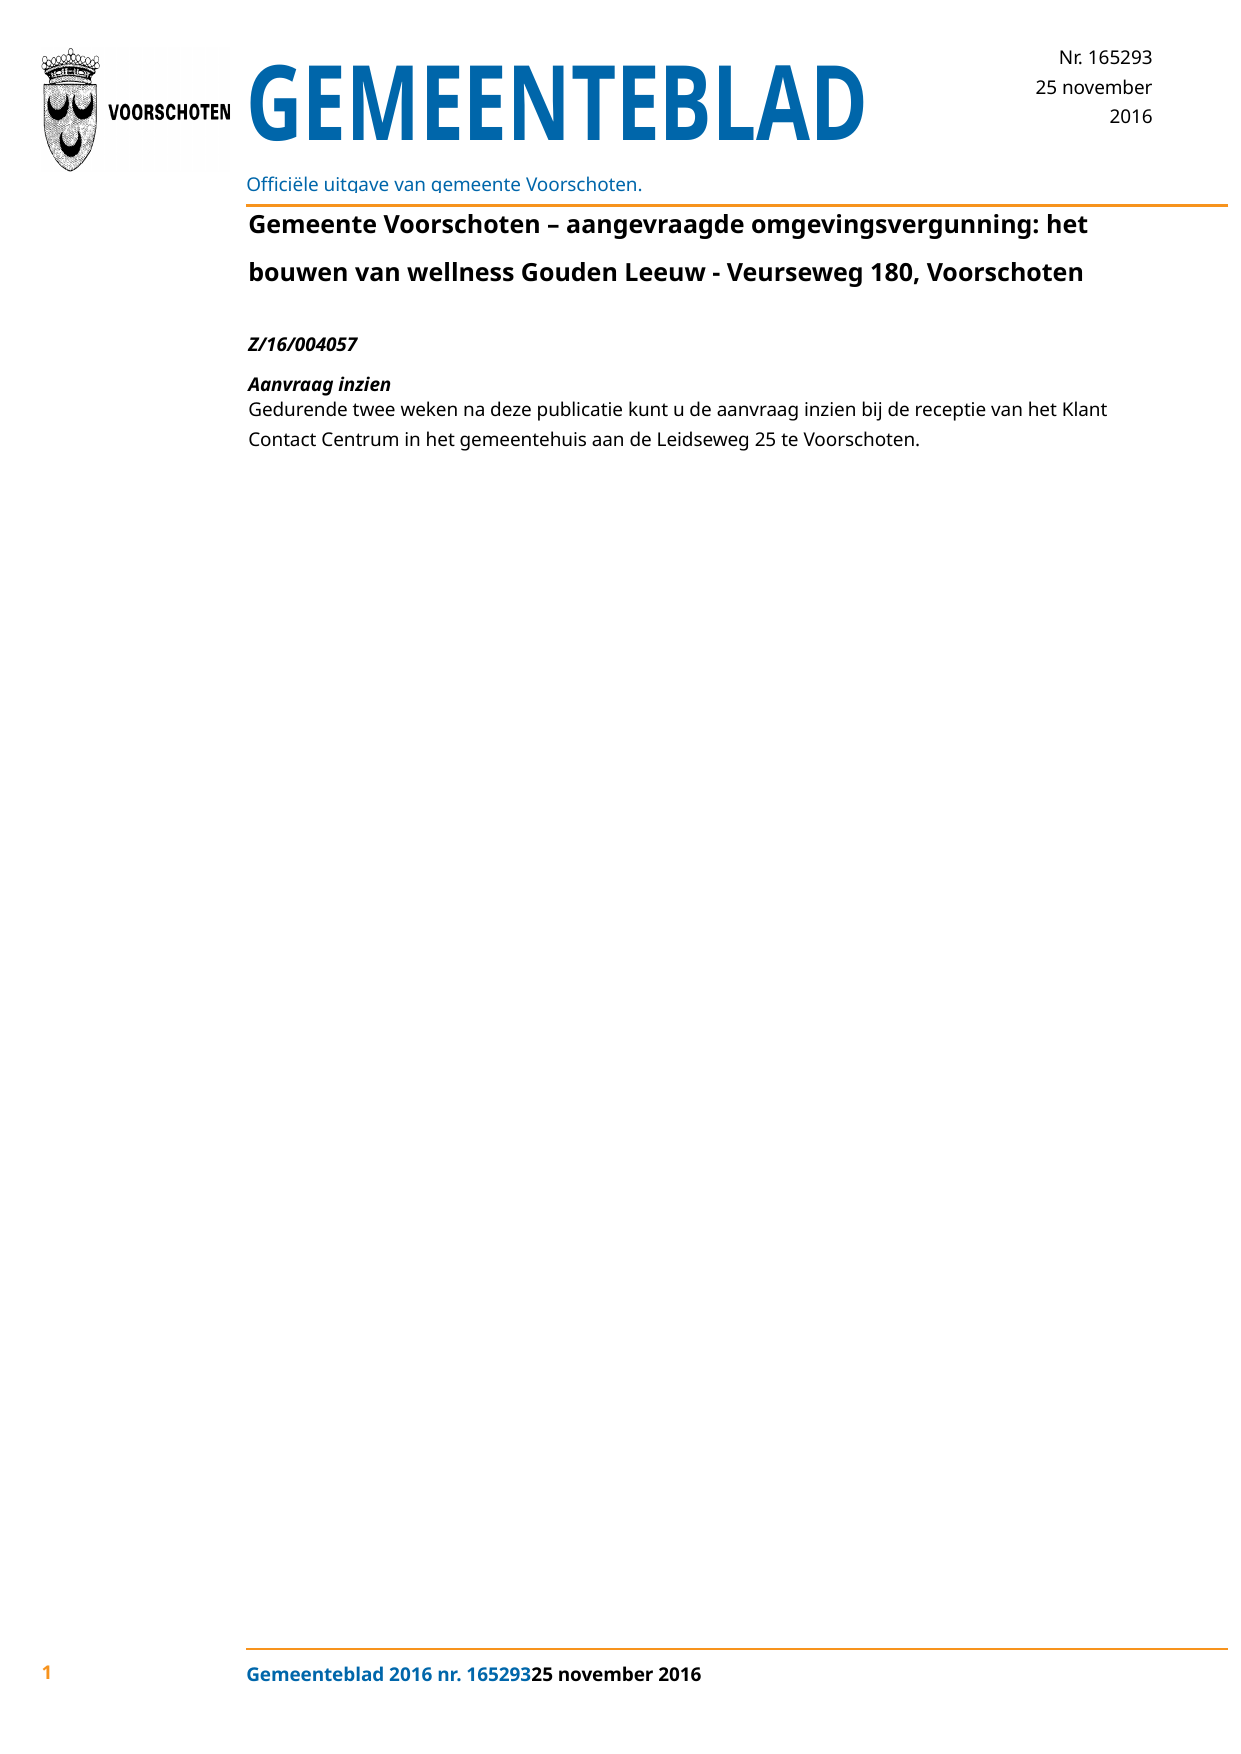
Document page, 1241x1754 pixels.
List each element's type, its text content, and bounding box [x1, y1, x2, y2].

text Aanvraag inzien [248, 371, 1152, 396]
text Gedurende twee weken na deze publicatie kunt u de aanvraag inzien bij de receptie van het Klant Contact Centrum in het gemeentehuis aan de Leidseweg 25 te Voorschoten. [248, 396, 1152, 452]
picture [41, 47, 231, 172]
text Z/16/004057 [248, 331, 1152, 357]
text Gemeente Voorschoten – aangevraagde omgevingsvergunning: het bouwen van wellness Gouden Leeuw - Veurseweg 180, Voorschoten [248, 207, 1152, 288]
